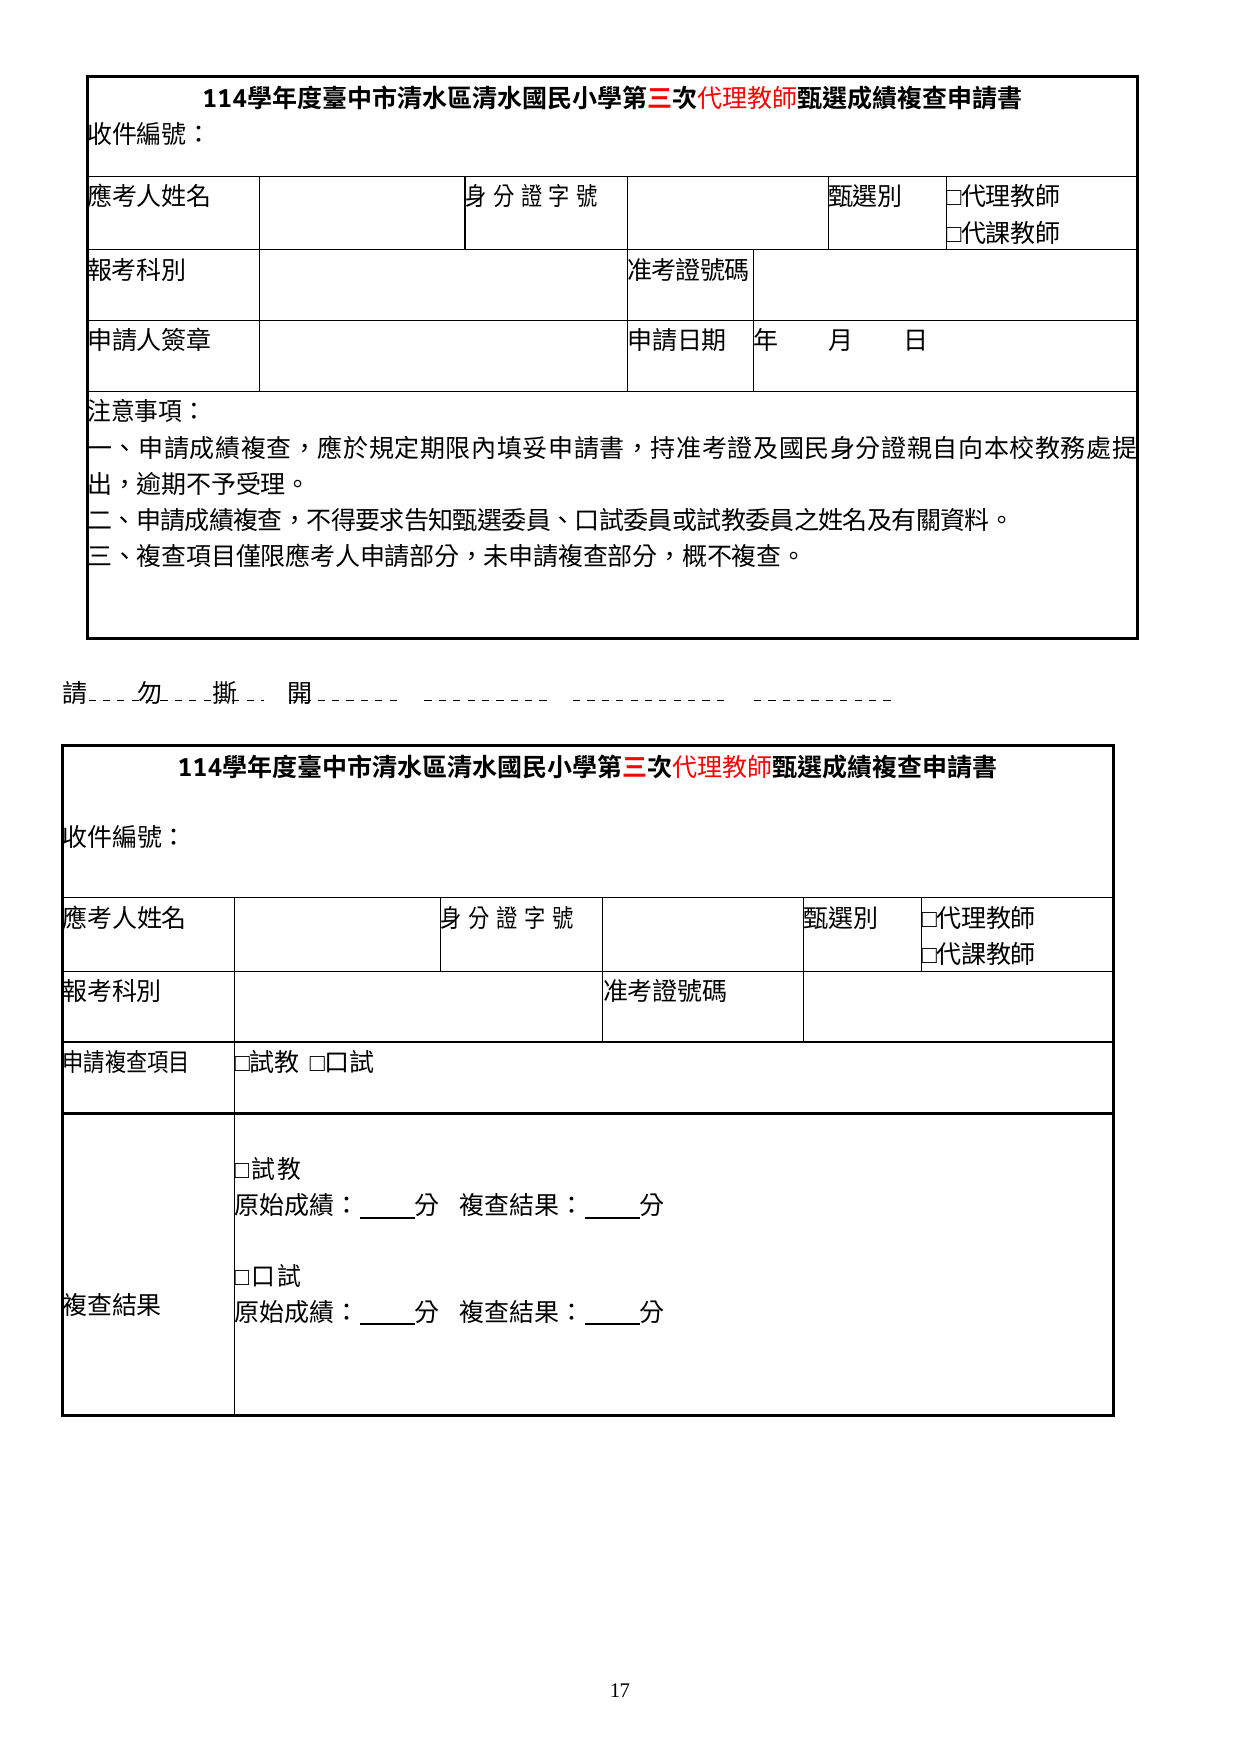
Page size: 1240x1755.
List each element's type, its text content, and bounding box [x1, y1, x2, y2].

table_cell □代理教師 □代課教師 [922, 898, 1112, 971]
table_cell 注意事項： 一、申請成績複查，應於規定期限內填妥申請書，持准考證及國民身分證親自向本校教務處提出，逾期不予受理。 二、申請成績複查，不得要求告知甄選委員、口試委員或試教委員之姓名及有關資料。 三、複查項目僅限應考人申請部分，未申請複查部分，概不複查。 [89, 392, 1136, 637]
table_cell [235, 972, 602, 1041]
table_cell 申請複查項目 [64, 1043, 234, 1112]
table_cell □代理教師 □代課教師 [947, 177, 1136, 249]
table_cell [804, 972, 1112, 1041]
table_cell 身分證字號 [441, 898, 602, 971]
table_cell 複查結果 [64, 1115, 234, 1414]
table_cell [260, 321, 627, 391]
table_cell 報考科別 [64, 972, 234, 1041]
table_cell 報考科別 [89, 250, 259, 320]
text 請 勿 撕 開 [62, 674, 1196, 710]
table_cell [235, 898, 440, 971]
table_cell [260, 250, 627, 320]
table_cell 甄選別 [829, 177, 946, 249]
table_cell 甄選別 [804, 898, 921, 971]
table_cell 身分證字號 [466, 177, 627, 249]
table_cell [754, 250, 1136, 320]
table_cell □試教 □口試 [235, 1043, 1112, 1112]
table_cell 應考人姓名 [89, 177, 259, 249]
table_header 114學年度臺中市清水區清水國民小學第三次代理教師甄選成績複查申請書 收件編號： [64, 747, 1112, 897]
table_cell 准考證號碼 [628, 250, 753, 320]
table_cell 申請日期 [628, 321, 753, 391]
table_cell 應考人姓名 [64, 898, 234, 971]
table_cell 申請人簽章 [89, 321, 259, 391]
table_cell □試教 原始成績： 分 複查結果： 分 □口試 原始成績： 分 複查結果： 分 [235, 1115, 1112, 1414]
table_cell 准考證號碼 [603, 972, 803, 1041]
table_cell [260, 177, 464, 249]
table_cell 年 月 日 [754, 321, 1136, 391]
table_header 114學年度臺中市清水區清水國民小學第三次代理教師甄選成績複查申請書 收件編號： [89, 78, 1136, 176]
table_cell [628, 177, 828, 249]
table_cell [603, 898, 803, 971]
